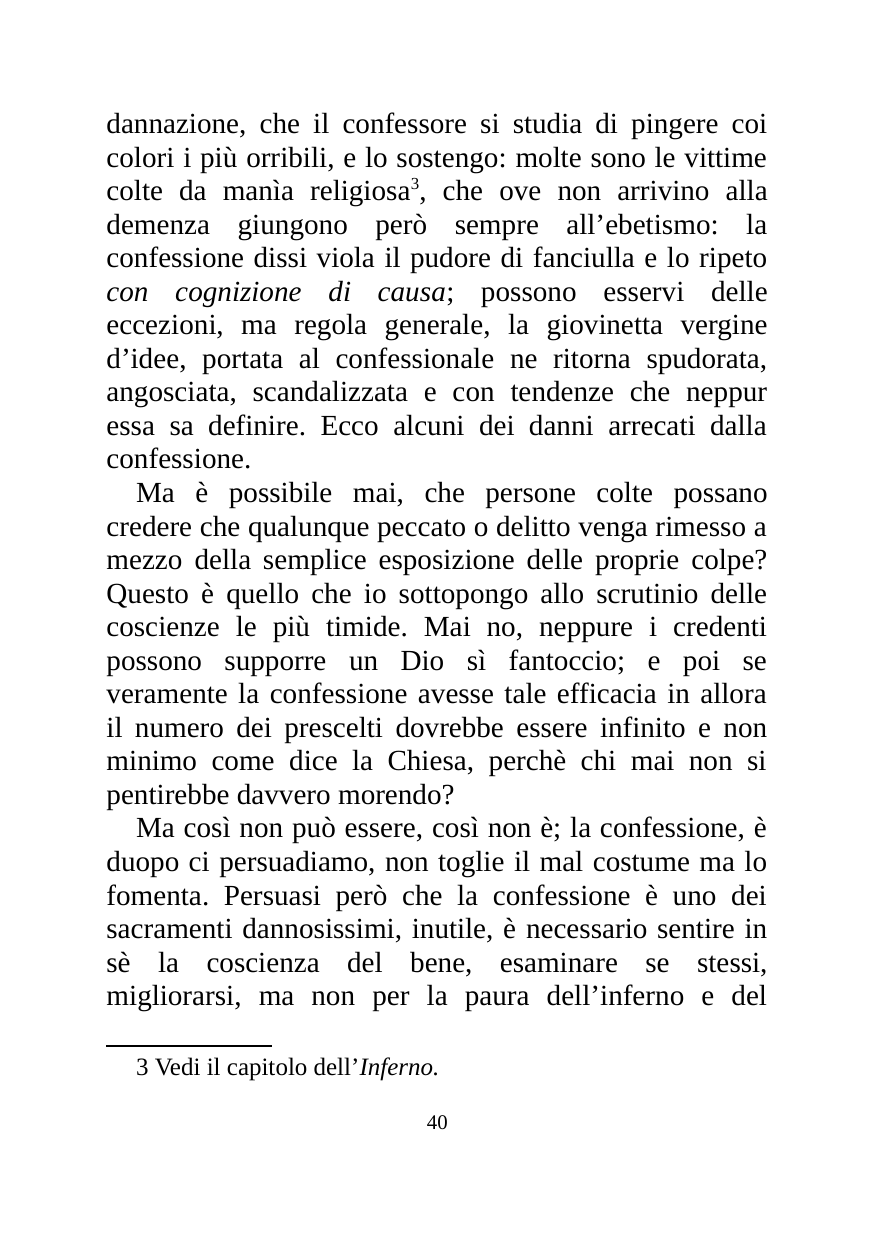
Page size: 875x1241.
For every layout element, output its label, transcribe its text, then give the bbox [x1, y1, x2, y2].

text dannazione, che il confessore si studia di pingere coi colori i più orribili, e lo sostengo: molte sono le vittime colte da manìa religiosa, che ove non arrivino alla demenza giungono però sempre all’ebetismo: la confessione dissi viola il pudore di fanciulla e lo ripeto con cognizione di causa; possono esservi delle eccezioni, ma regola generale, la giovinetta vergine d’idee, portata al confessionale ne ritorna spudorata, angosciata, scandalizzata e con tendenze che neppur essa sa definire. Ecco alcuni dei danni arrecati dalla confessione. [106, 106, 768, 475]
text Vedi il capitolo dell’Inferno. [106, 1052, 768, 1080]
text Ma è possibile mai, che persone colte possano credere che qualunque peccato o delitto venga rimesso a mezzo della semplice esposizione delle proprie colpe? Questo è quello che io sottopongo allo scrutinio delle coscienze le più timide. Mai no, neppure i credenti possono supporre un Dio sì fantoccio; e poi se veramente la confessione avesse tale efficacia in allora il numero dei prescelti dovrebbe essere infinito e non minimo come dice la Chiesa, perchè chi mai non si pentirebbe davvero morendo? [106, 475, 768, 811]
text Ma così non può essere, così non è; la confessione, è duopo ci persuadiamo, non toglie il mal costume ma lo fomenta. Persuasi però che la confessione è uno dei sacramenti dannosissimi, inutile, è necessario sentire in sè la coscienza del bene, esaminare se stessi, migliorarsi, ma non per la paura dell’inferno e del [106, 811, 768, 1012]
